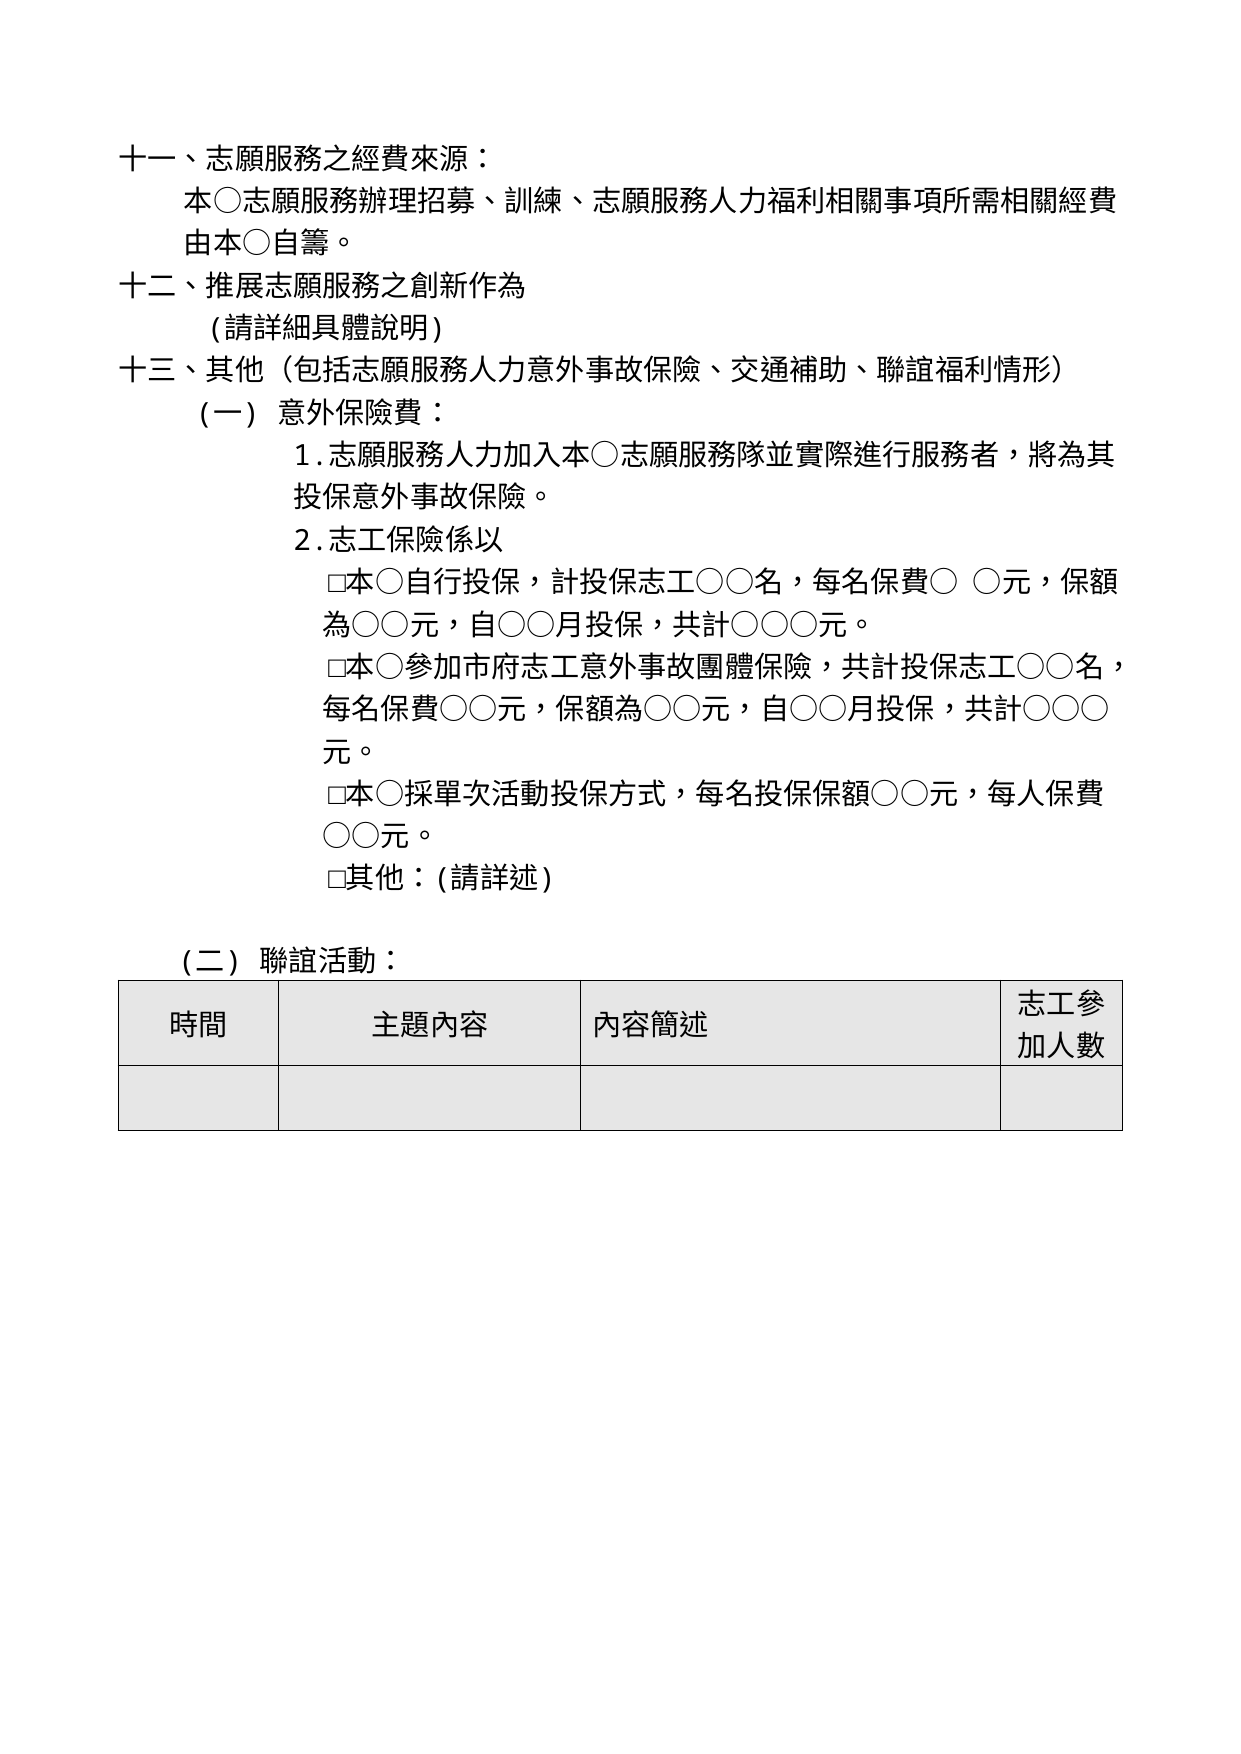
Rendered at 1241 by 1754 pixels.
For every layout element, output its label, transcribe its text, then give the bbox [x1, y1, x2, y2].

text □本○採單次活動投保方式，每名投保保額○○元，每人保費○○元。 [118, 770, 1122, 855]
table_header 內容簡述 [581, 981, 1000, 1065]
text 十二、推展志願服務之創新作為 [118, 262, 1122, 304]
table_header 志工參加人數 [1001, 981, 1122, 1065]
table_cell [1001, 1066, 1122, 1130]
text 1.志願服務人力加入本○志願服務隊並實際進行服務者，將為其 投保意外事故保險。 [118, 432, 1122, 516]
text 十三、其他（包括志願服務人力意外事故保險、交通補助、聯誼福利情形） [118, 347, 1122, 389]
text 2.志工保險係以 [118, 516, 1122, 559]
table_header 主題內容 [279, 981, 580, 1065]
text □其他：(請詳述) [118, 855, 1122, 897]
table_cell [581, 1066, 1000, 1130]
text (一) 意外保險費： [160, 389, 1122, 432]
text 十一、志願服務之經費來源： [118, 135, 1122, 178]
text □本○參加市府志工意外事故團體保險，共計投保志工○○名，每名保費○○元，保額為○○元，自○○月投保，共計○○○元。 [118, 643, 1122, 770]
table_cell [279, 1066, 580, 1130]
table_header 時間 [119, 981, 278, 1065]
text (二) 聯誼活動： [160, 937, 1122, 979]
table_cell [119, 1066, 278, 1130]
text (請詳細具體說明) [207, 304, 1122, 347]
text □本○自行投保，計投保志工○○名，每名保費○ ○元，保額為○○元，自○○月投保，共計○○○元。 [118, 559, 1122, 643]
text 本○志願服務辦理招募、訓練、志願服務人力福利相關事項所需相關經費由本○自籌。 [184, 178, 1122, 262]
